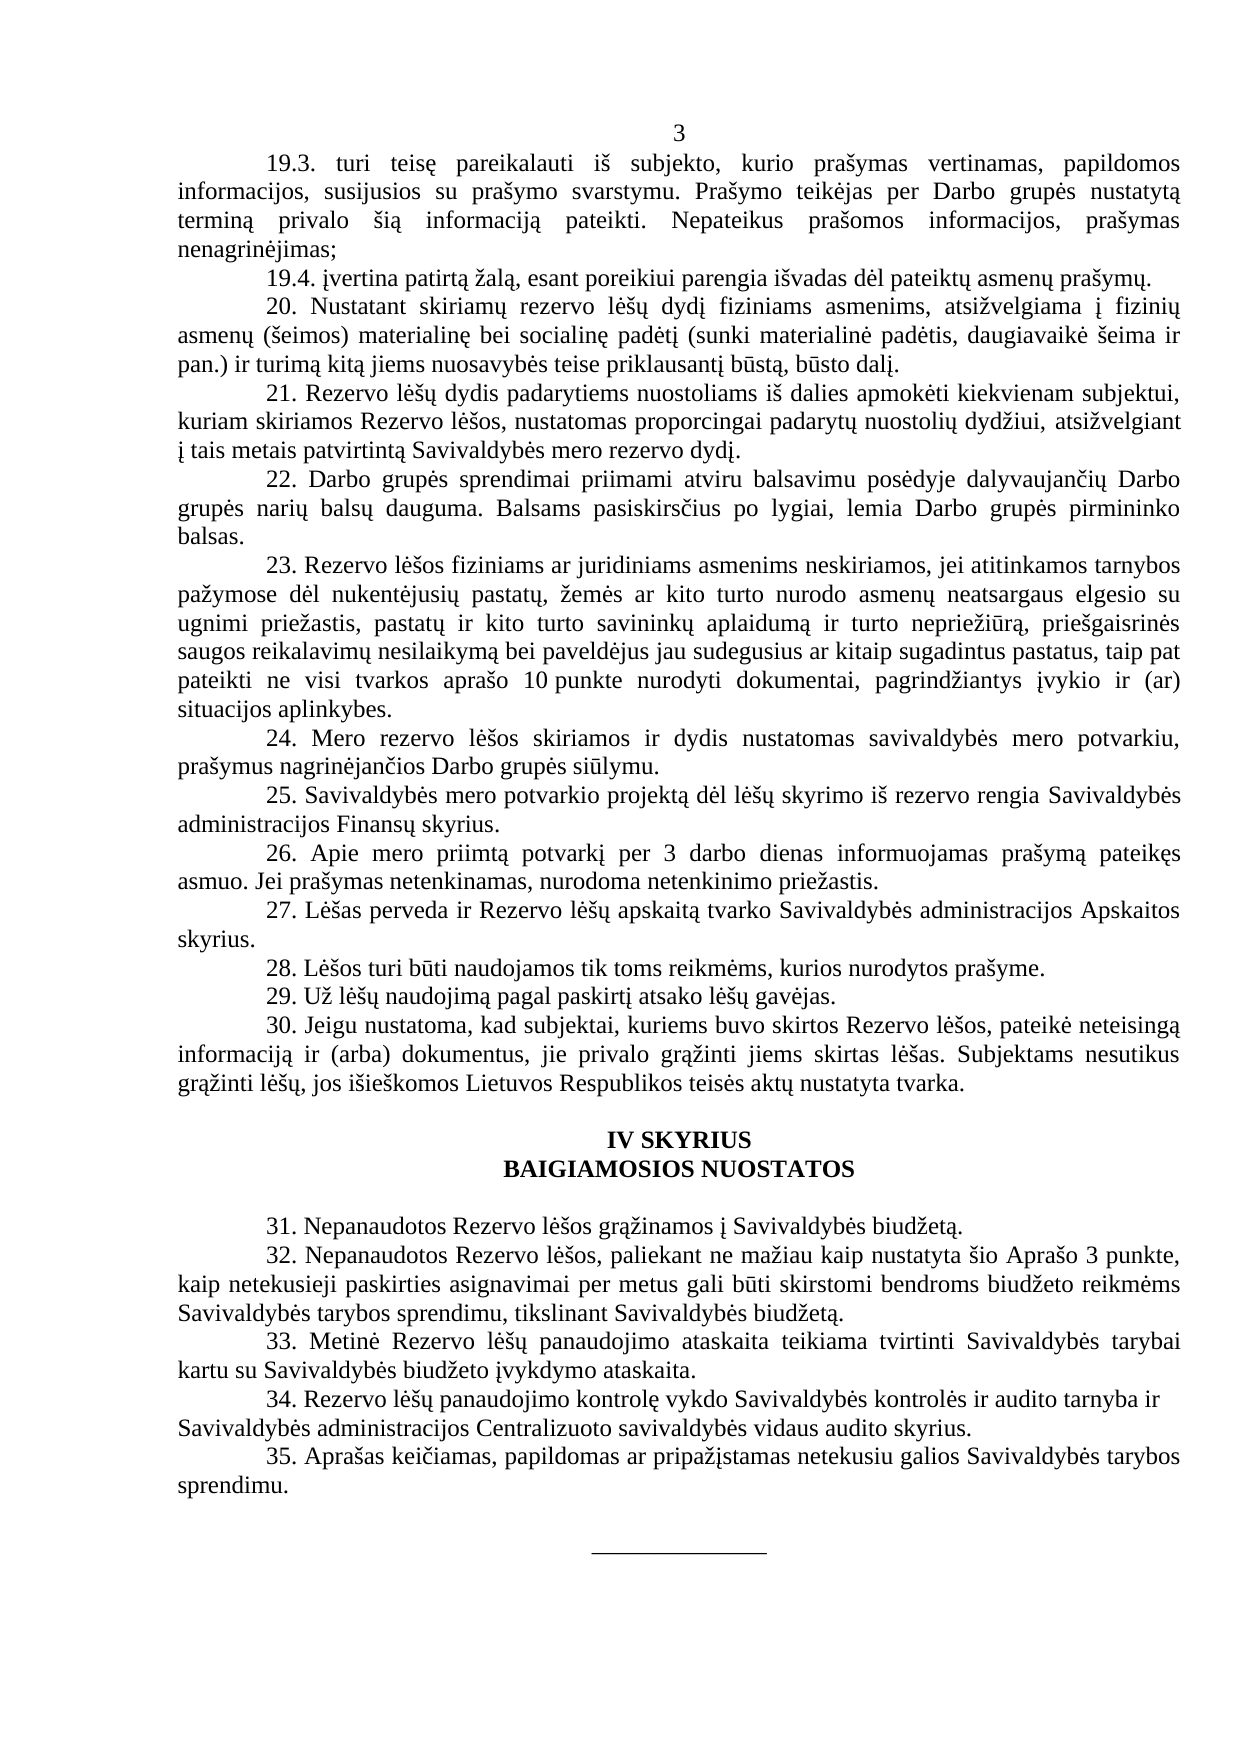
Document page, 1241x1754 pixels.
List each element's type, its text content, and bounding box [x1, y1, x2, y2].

text 32. Nepanaudotos Rezervo lėšos, paliekant ne mažiau kaip nustatyta šio Aprašo 3 punkte, kaip netekusieji paskirties asignavimai per metus gali būti skirstomi bendroms biudžeto reikmėms Savivaldybės tarybos sprendimu, tikslinant Savivaldybės biudžetą. [177, 1240, 1181, 1326]
text 26. Apie mero priimtą potvarkį per 3 darbo dienas informuojamas prašymą pateikęs asmuo. Jei prašymas netenkinamas, nurodoma netenkinimo priežastis. [177, 838, 1181, 895]
text 19.3. turi teisę pareikalauti iš subjekto, kurio prašymas vertinamas, papildomos informacijos, susijusios su prašymo svarstymu. Prašymo teikėjas per Darbo grupės nustatytą terminą privalo šią informaciją pateikti. Nepateikus prašomos informacijos, prašymas nenagrinėjimas; [177, 148, 1181, 263]
text 31. Nepanaudotos Rezervo lėšos grąžinamos į Savivaldybės biudžetą. [177, 1211, 1181, 1240]
text 23. Rezervo lėšos fiziniams ar juridiniams asmenims neskiriamos, jei atitinkamos tarnybos pažymose dėl nukentėjusių pastatų, žemės ar kito turto nurodo asmenų neatsargaus elgesio su ugnimi priežastis, pastatų ir kito turto savininkų aplaidumą ir turto nepriežiūrą, priešgaisrinės saugos reikalavimų nesilaikymą bei paveldėjus jau sudegusius ar kitaip sugadintus pastatus, taip pat pateikti ne visi tvarkos aprašo 10 punkte nurodyti dokumentai, pagrindžiantys įvykio ir (ar) situacijos aplinkybes. [177, 550, 1181, 723]
text 27. Lėšas perveda ir Rezervo lėšų apskaitą tvarko Savivaldybės administracijos Apskaitos skyrius. [177, 895, 1181, 953]
text 35. Aprašas keičiamas, papildomas ar pripažįstamas netekusiu galios Savivaldybės tarybos sprendimu. [177, 1441, 1181, 1499]
text BAIGIAMOSIOS NUOSTATOS [177, 1154, 1181, 1183]
text ______________ [177, 1528, 1181, 1556]
text 34. Rezervo lėšų panaudojimo kontrolę vykdo Savivaldybės kontrolės ir audito tarnyba ir Savivaldybės administracijos Centralizuoto savivaldybės vidaus audito skyrius. [177, 1384, 1181, 1441]
text 33. Metinė Rezervo lėšų panaudojimo ataskaita teikiama tvirtinti Savivaldybės tarybai kartu su Savivaldybės biudžeto įvykdymo ataskaita. [177, 1326, 1181, 1384]
text 21. Rezervo lėšų dydis padarytiems nuostoliams iš dalies apmokėti kiekvienam subjektui, kuriam skiriamos Rezervo lėšos, nustatomas proporcingai padarytų nuostolių dydžiui, atsižvelgiant į tais metais patvirtintą Savivaldybės mero rezervo dydį. [177, 378, 1181, 464]
text 20. Nustatant skiriamų rezervo lėšų dydį fiziniams asmenims, atsižvelgiama į fizinių asmenų (šeimos) materialinę bei socialinę padėtį (sunki materialinė padėtis, daugiavaikė šeima ir pan.) ir turimą kitą jiems nuosavybės teise priklausantį būstą, būsto dalį. [177, 291, 1181, 378]
text 25. Savivaldybės mero potvarkio projektą dėl lėšų skyrimo iš rezervo rengia Savivaldybės administracijos Finansų skyrius. [177, 780, 1181, 838]
text 30. Jeigu nustatoma, kad subjektai, kuriems buvo skirtos Rezervo lėšos, pateikė neteisingą informaciją ir (arba) dokumentus, jie privalo grąžinti jiems skirtas lėšas. Subjektams nesutikus grąžinti lėšų, jos išieškomos Lietuvos Respublikos teisės aktų nustatyta tvarka. [177, 1010, 1181, 1096]
text 28. Lėšos turi būti naudojamos tik toms reikmėms, kurios nurodytos prašyme. [177, 953, 1181, 981]
text 24. Mero rezervo lėšos skiriamos ir dydis nustatomas savivaldybės mero potvarkiu, prašymus nagrinėjančios Darbo grupės siūlymu. [177, 723, 1181, 780]
text 22. Darbo grupės sprendimai priimami atviru balsavimu posėdyje dalyvaujančių Darbo grupės narių balsų dauguma. Balsams pasiskirsčius po lygiai, lemia Darbo grupės pirmininko balsas. [177, 464, 1181, 550]
text 19.4. įvertina patirtą žalą, esant poreikiui parengia išvadas dėl pateiktų asmenų prašymų. [177, 263, 1181, 291]
text 29. Už lėšų naudojimą pagal paskirtį atsako lėšų gavėjas. [177, 981, 1181, 1010]
text IV SKYRIUS [177, 1125, 1181, 1154]
